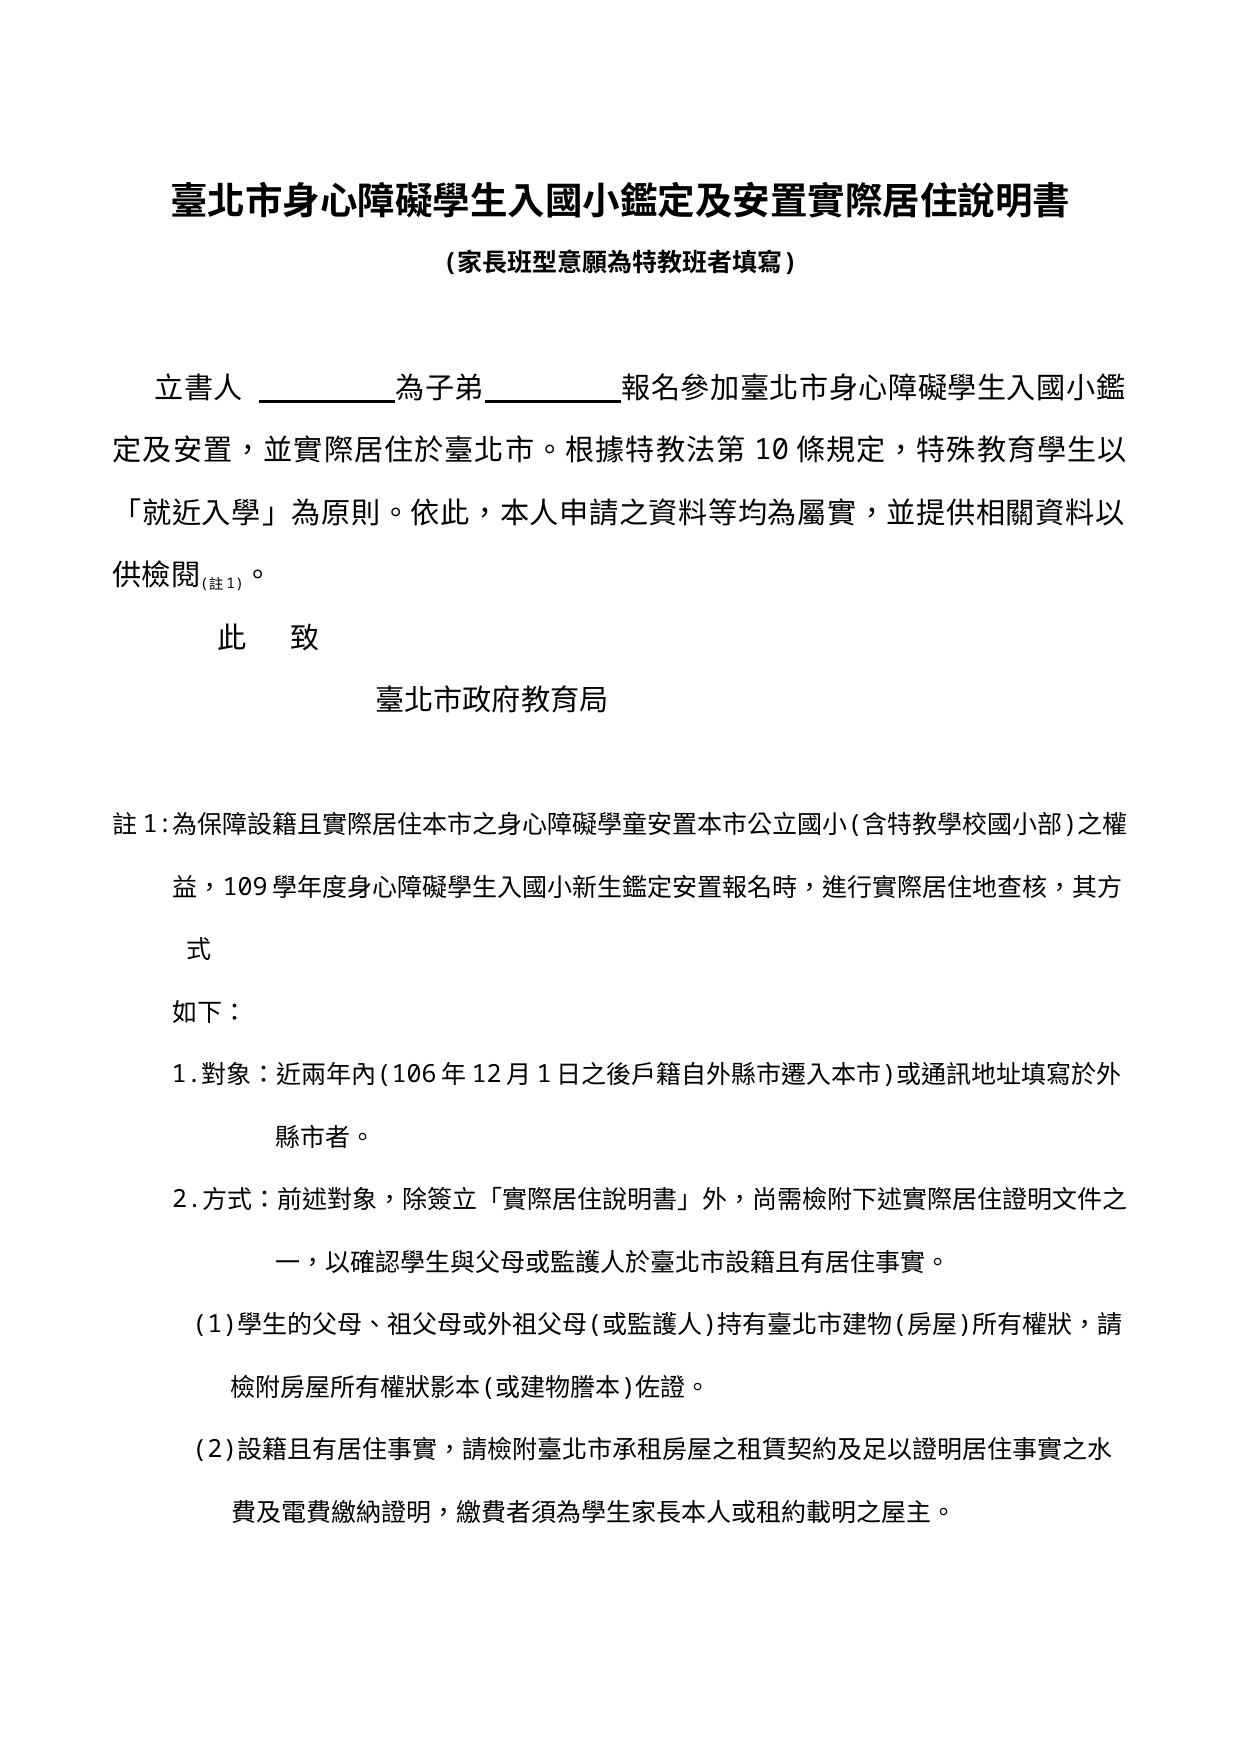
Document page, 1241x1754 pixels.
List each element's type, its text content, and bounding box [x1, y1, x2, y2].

text 如下： [112, 969, 1128, 1031]
text 立書人 為子弟 報名參加臺北市身心障礙學生入國小鑑定及安置，並實際居住於臺北市。根據特教法第10條規定，特殊教育學生以「就近入學」為原則。依此，本人申請之資料等均為屬實，並提供相關資料以供檢閱(註1)。 [112, 344, 1128, 594]
text (2)設籍且有居住事實，請檢附臺北市承租房屋之租賃契約及足以證明居住事實之水費及電費繳納證明，繳費者須為學生家長本人或租約載明之屋主。 [192, 1406, 1128, 1531]
text 臺北市政府教育局 [112, 656, 1128, 719]
text (1)學生的父母、祖父母或外祖父母(或監護人)持有臺北市建物(房屋)所有權狀，請檢附房屋所有權狀影本(或建物謄本)佐證。 [192, 1281, 1128, 1406]
text 此 致 [112, 594, 1128, 656]
text (家長班型意願為特教班者填寫) [112, 219, 1128, 281]
text 1.對象：近兩年內(106年12月1日之後戶籍自外縣市遷入本市)或通訊地址填寫於外縣市者。 [171, 1031, 1128, 1156]
text 臺北市身心障礙學生入國小鑑定及安置實際居住說明書 [112, 156, 1128, 219]
text 益，109學年度身心障礙學生入國小新生鑑定安置報名時，進行實際居住地查核，其方式 [112, 844, 1128, 969]
text 註1:為保障設籍且實際居住本市之身心障礙學童安置本市公立國小(含特教學校國小部)之權 [112, 781, 1128, 844]
text 2.方式：前述對象，除簽立「實際居住說明書」外，尚需檢附下述實際居住證明文件之一，以確認學生與父母或監護人於臺北市設籍且有居住事實。 [172, 1156, 1128, 1281]
